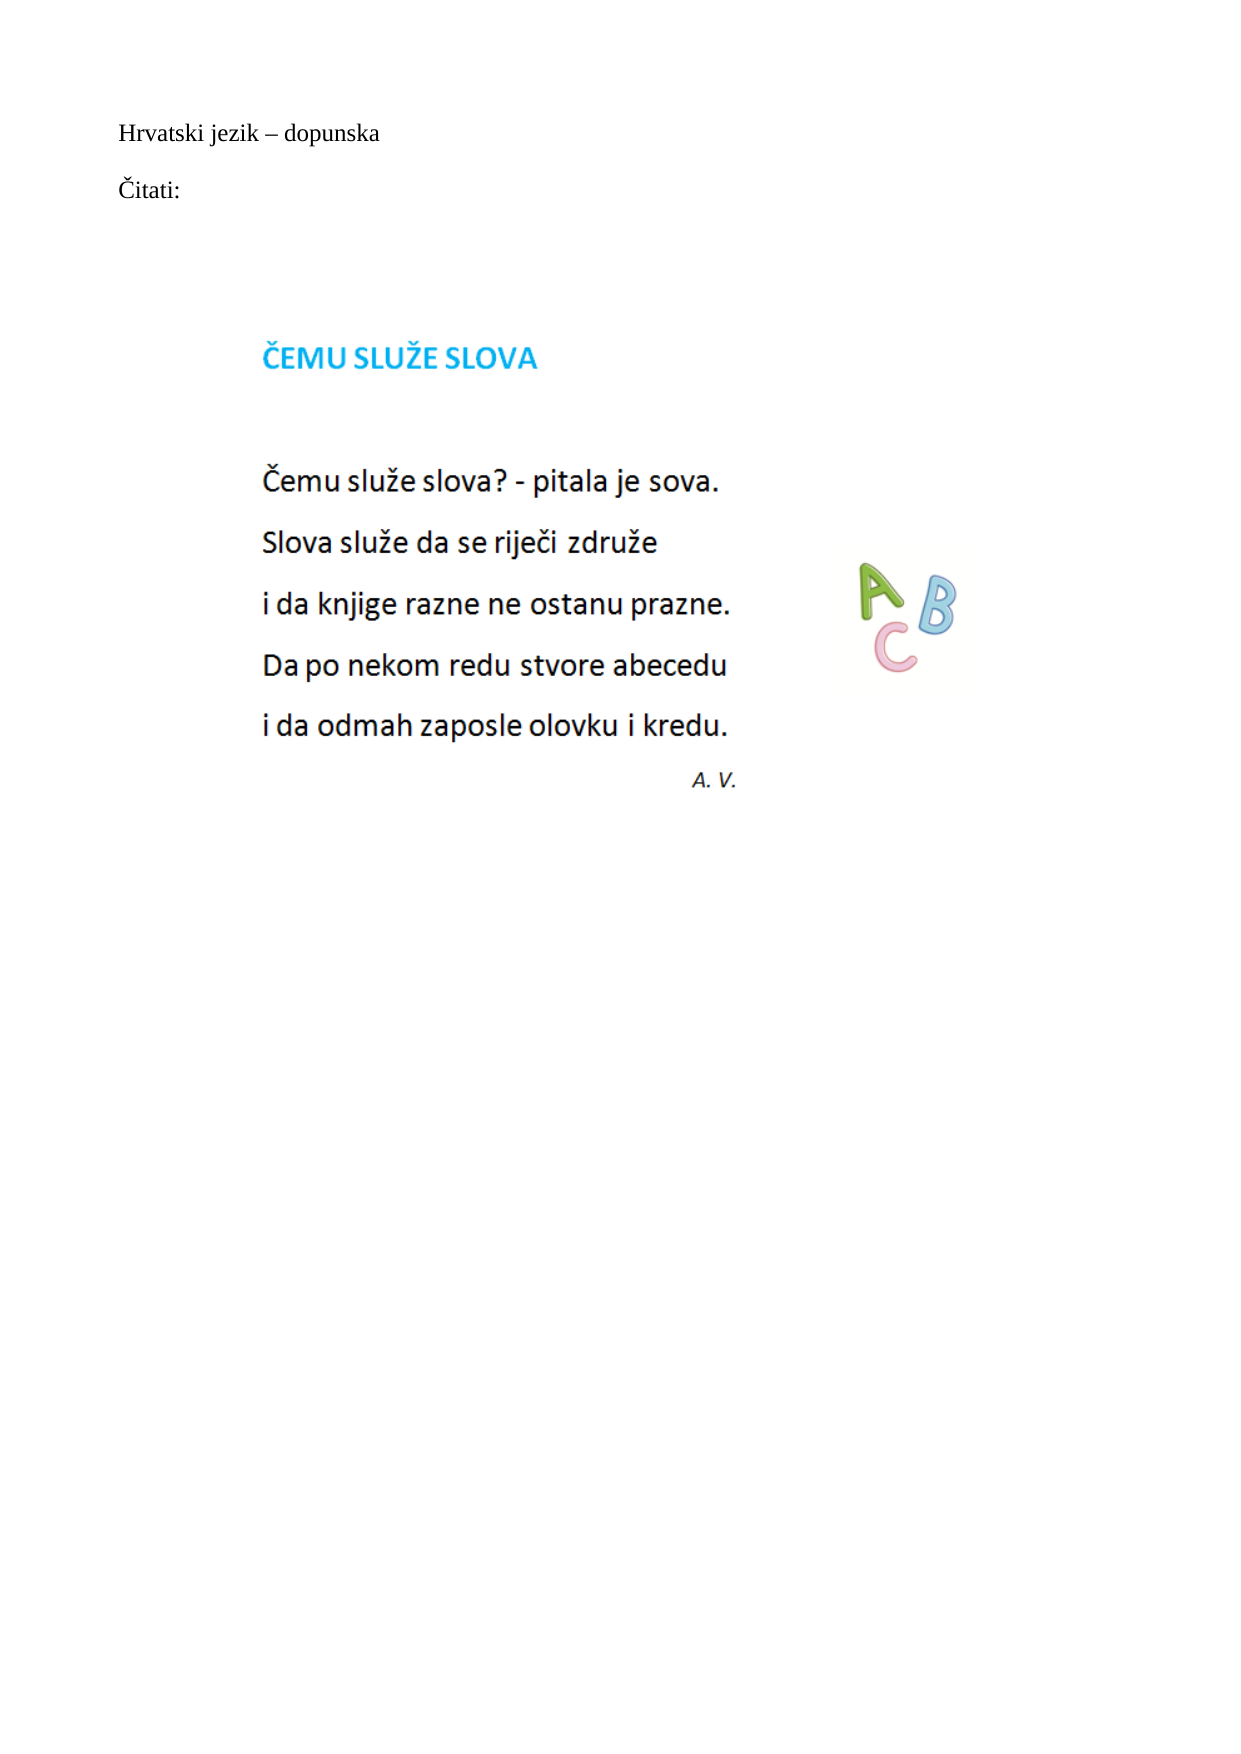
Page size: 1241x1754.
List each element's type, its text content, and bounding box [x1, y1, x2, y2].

text Hrvatski jezik – dopunska [118, 118, 1122, 147]
text Čitati: [118, 176, 1122, 204]
picture [142, 261, 1098, 884]
